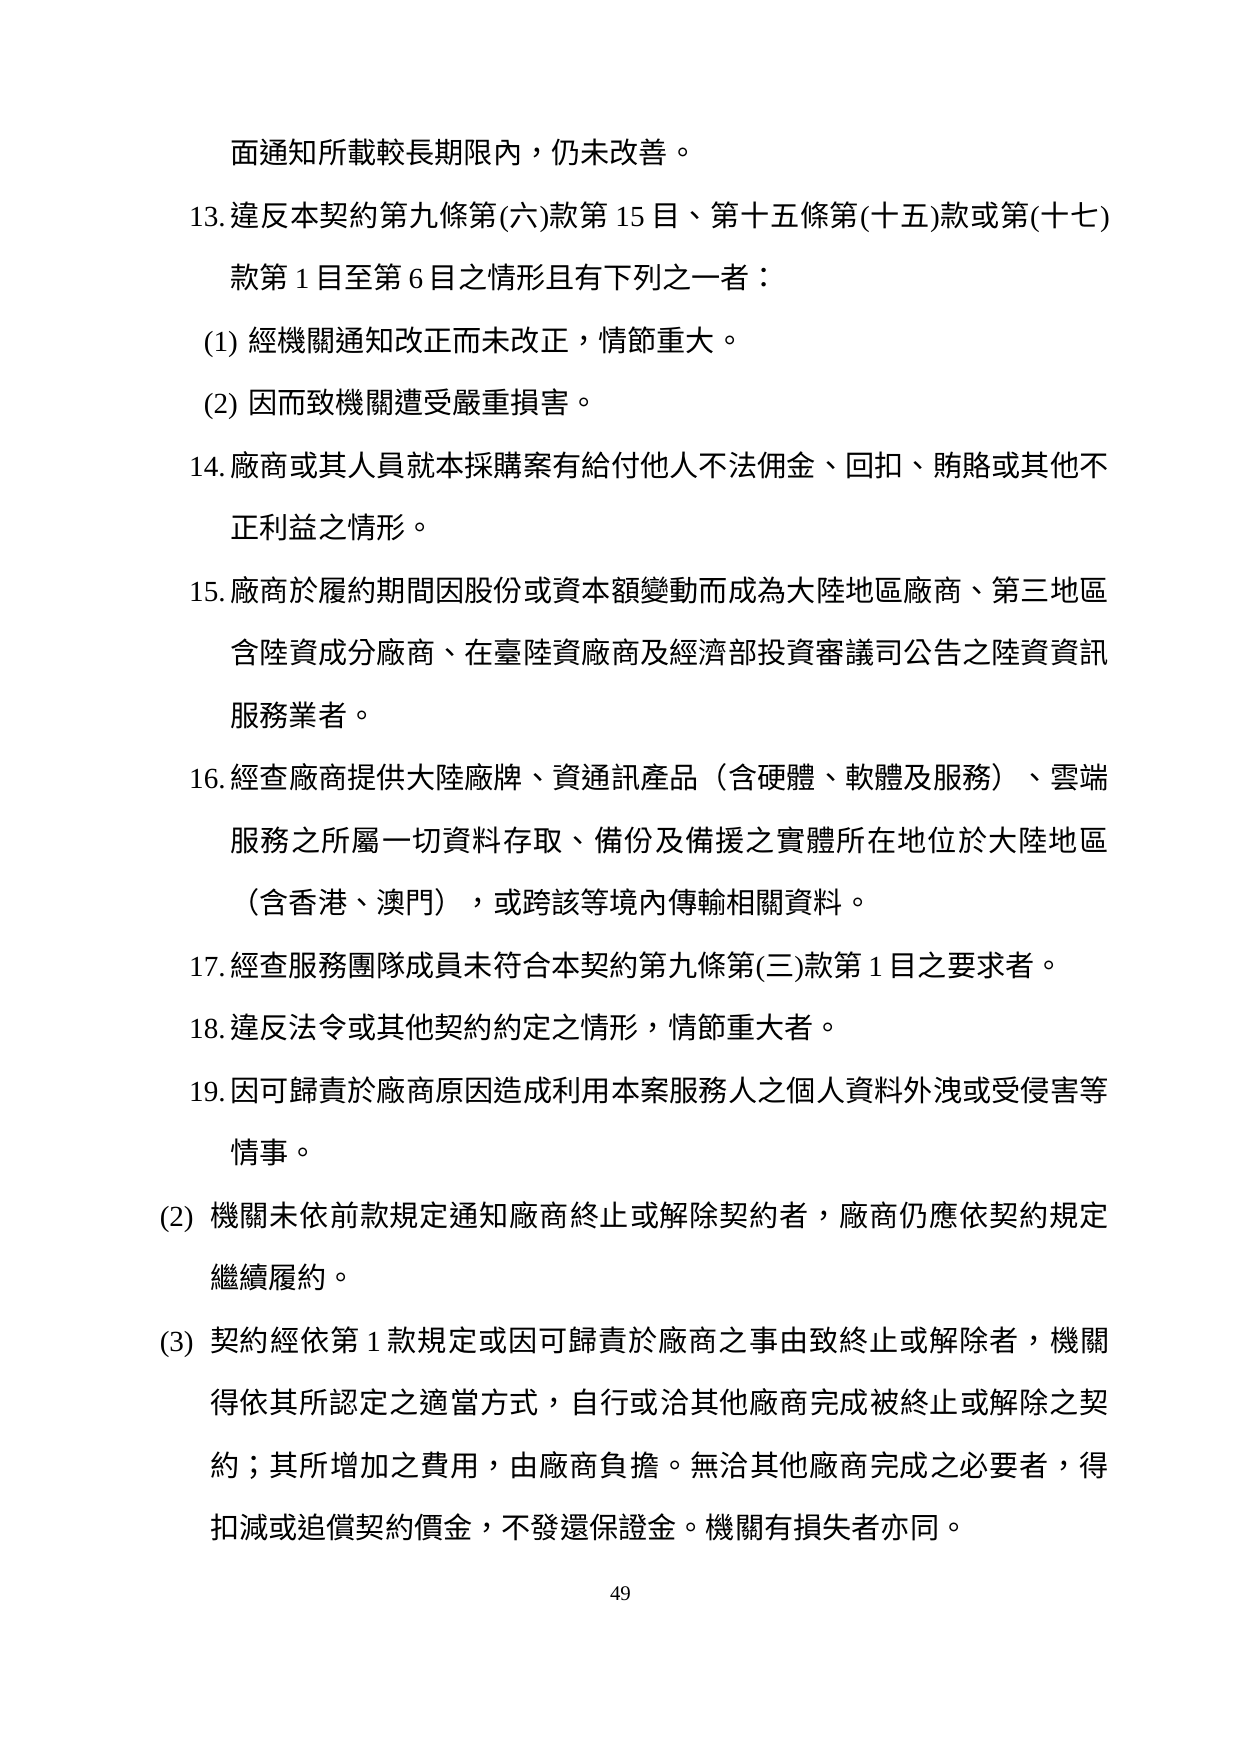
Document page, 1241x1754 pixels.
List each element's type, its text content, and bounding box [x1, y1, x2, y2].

list 廠商或其人員就本採購案有給付他人不法佣金、回扣、賄賂或其他不正利益之情形。 [189, 422, 1110, 547]
list 經查服務團隊成員未符合本契約第九條第(三)款第1目之要求者。 [189, 922, 1110, 984]
list 因而致機關遭受嚴重損害。 [204, 359, 1110, 422]
list 面通知所載較長期限內，仍未改善。 [189, 109, 1110, 172]
list 契約經依第1款規定或因可歸責於廠商之事由致終止或解除者，機關得依其所認定之適當方式，自行或洽其他廠商完成被終止或解除之契約；其所增加之費用，由廠商負擔。無洽其他廠商完成之必要者，得扣減或追償契約價金，不發還保證金。機關有損失者亦同。 [159, 1297, 1110, 1547]
list 因可歸責於廠商原因造成利用本案服務人之個人資料外洩或受侵害等情事。 [189, 1047, 1110, 1172]
list 機關未依前款規定通知廠商終止或解除契約者，廠商仍應依契約規定繼續履約。 [159, 1172, 1110, 1297]
list 廠商於履約期間因股份或資本額變動而成為大陸地區廠商、第三地區含陸資成分廠商、在臺陸資廠商及經濟部投資審議司公告之陸資資訊服務業者。 [189, 547, 1110, 734]
list 違反法令或其他契約約定之情形，情節重大者。 [189, 984, 1110, 1047]
list 經機關通知改正而未改正，情節重大。 [204, 297, 1110, 359]
list 經查廠商提供大陸廠牌、資通訊產品（含硬體、軟體及服務）、雲端服務之所屬一切資料存取、備份及備援之實體所在地位於大陸地區（含香港、澳門），或跨該等境內傳輸相關資料。 [189, 734, 1110, 922]
list 違反本契約第九條第(六)款第15目、第十五條第(十五)款或第(十七)款第1目至第6目之情形且有下列之一者： [189, 172, 1110, 297]
